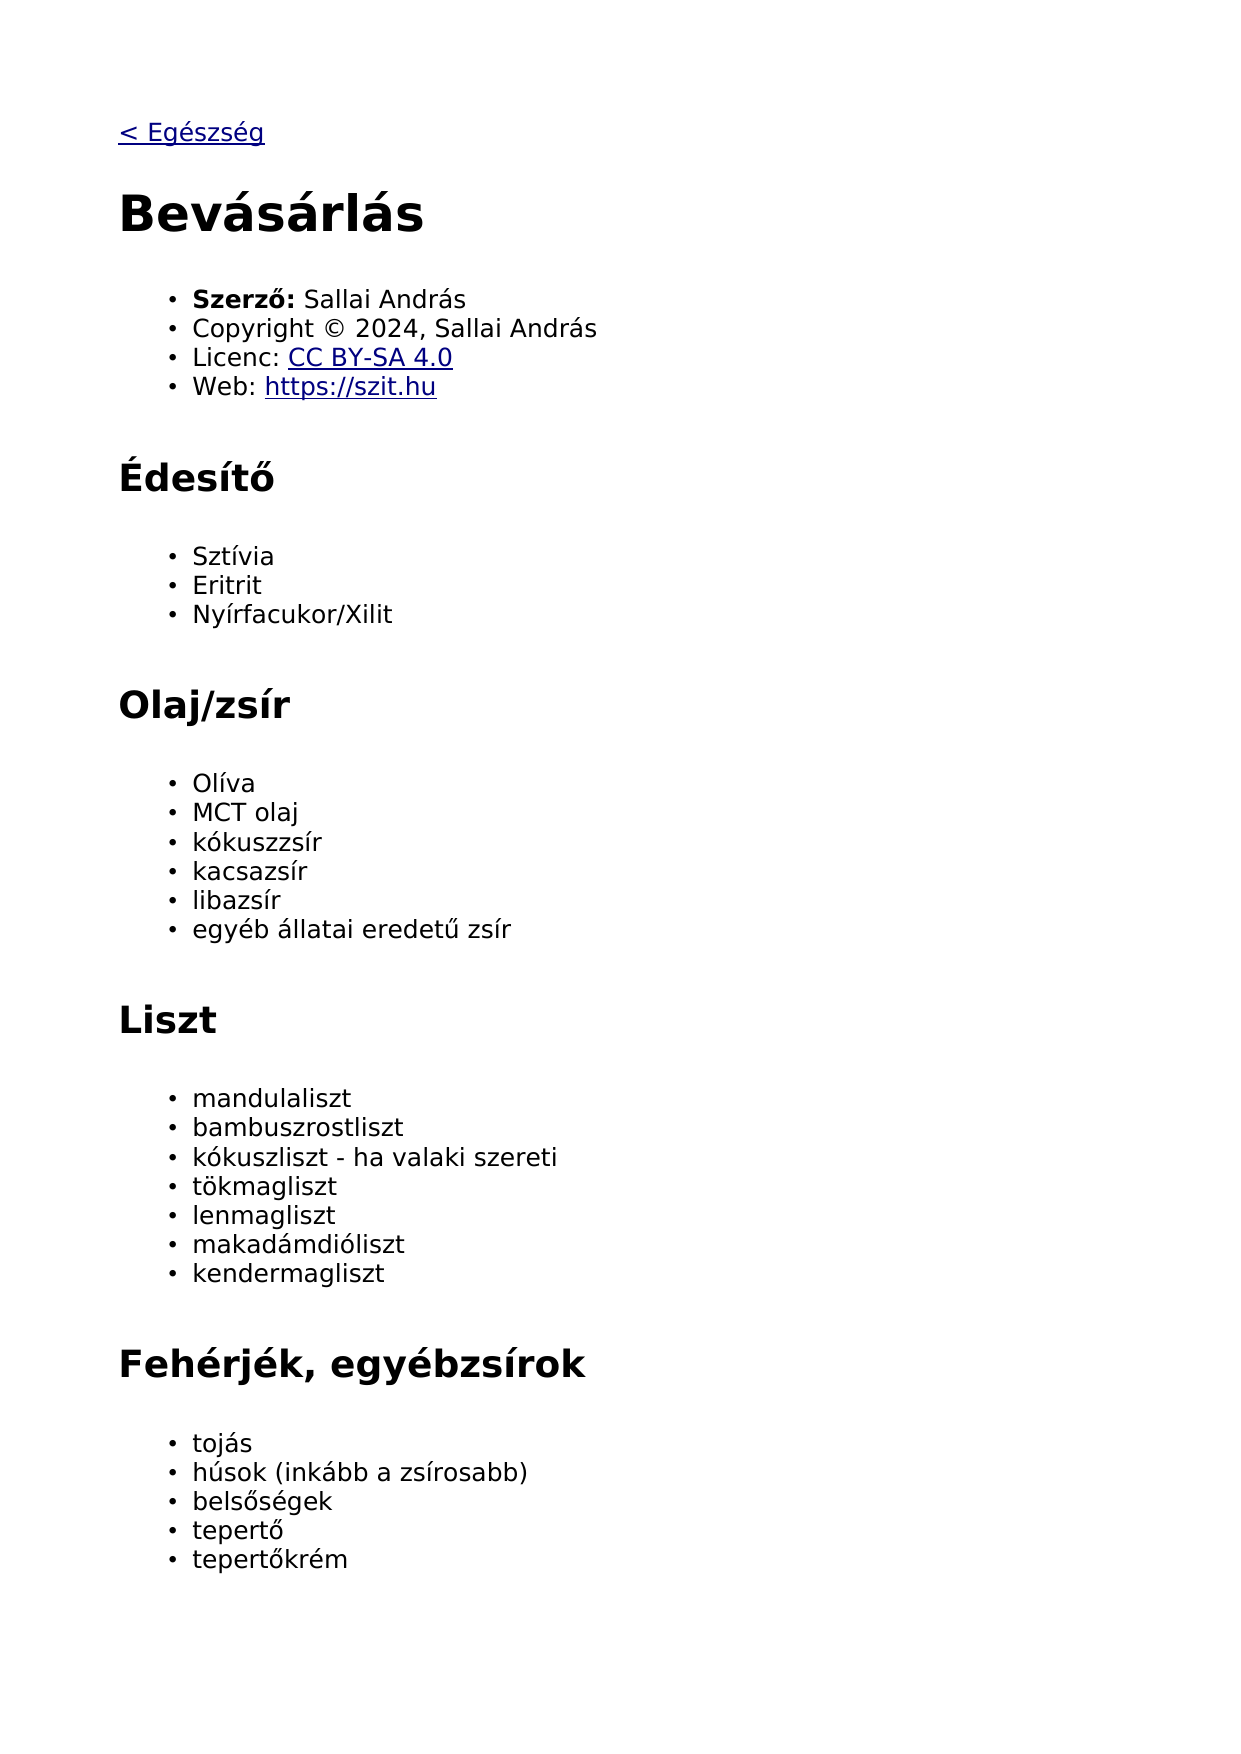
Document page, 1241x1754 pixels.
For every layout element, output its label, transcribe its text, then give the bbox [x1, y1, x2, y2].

subtitle Édesítő [118, 456, 1122, 500]
list egyéb állatai eredetű zsír [177, 915, 1122, 944]
list Nyírfacukor/Xilit [177, 600, 1122, 629]
list tepertőkrém [177, 1545, 1122, 1574]
subtitle Liszt [118, 999, 1122, 1042]
list mandulaliszt [177, 1084, 1122, 1114]
list tökmagliszt [177, 1172, 1122, 1201]
list húsok (inkább a zsírosabb) [177, 1458, 1122, 1487]
list Licenc: CC BY-SA 4.0 [177, 343, 1122, 372]
list Web: https://szit.hu [177, 372, 1122, 402]
subtitle Olaj/zsír [118, 684, 1122, 727]
list bambuszrostliszt [177, 1114, 1122, 1143]
list libazsír [177, 886, 1122, 915]
text < Egészség [118, 118, 1122, 147]
list MCT olaj [177, 798, 1122, 828]
list Olíva [177, 769, 1122, 798]
list tojás [177, 1429, 1122, 1458]
list Eritrit [177, 571, 1122, 600]
list tepertő [177, 1516, 1122, 1545]
list Copyright © 2024, Sallai András [177, 314, 1122, 343]
list Sztívia [177, 542, 1122, 571]
list belsőségek [177, 1487, 1122, 1516]
list lenmagliszt [177, 1201, 1122, 1230]
subtitle Fehérjék, egyébzsírok [118, 1343, 1122, 1387]
list Szerző: Sallai András [177, 285, 1122, 314]
list kendermagliszt [177, 1259, 1122, 1289]
list kacsazsír [177, 857, 1122, 886]
list kókuszliszt - ha valaki szereti [177, 1143, 1122, 1172]
list kókuszzsír [177, 828, 1122, 857]
subtitle Bevásárlás [118, 185, 1122, 243]
list makadámdióliszt [177, 1230, 1122, 1259]
